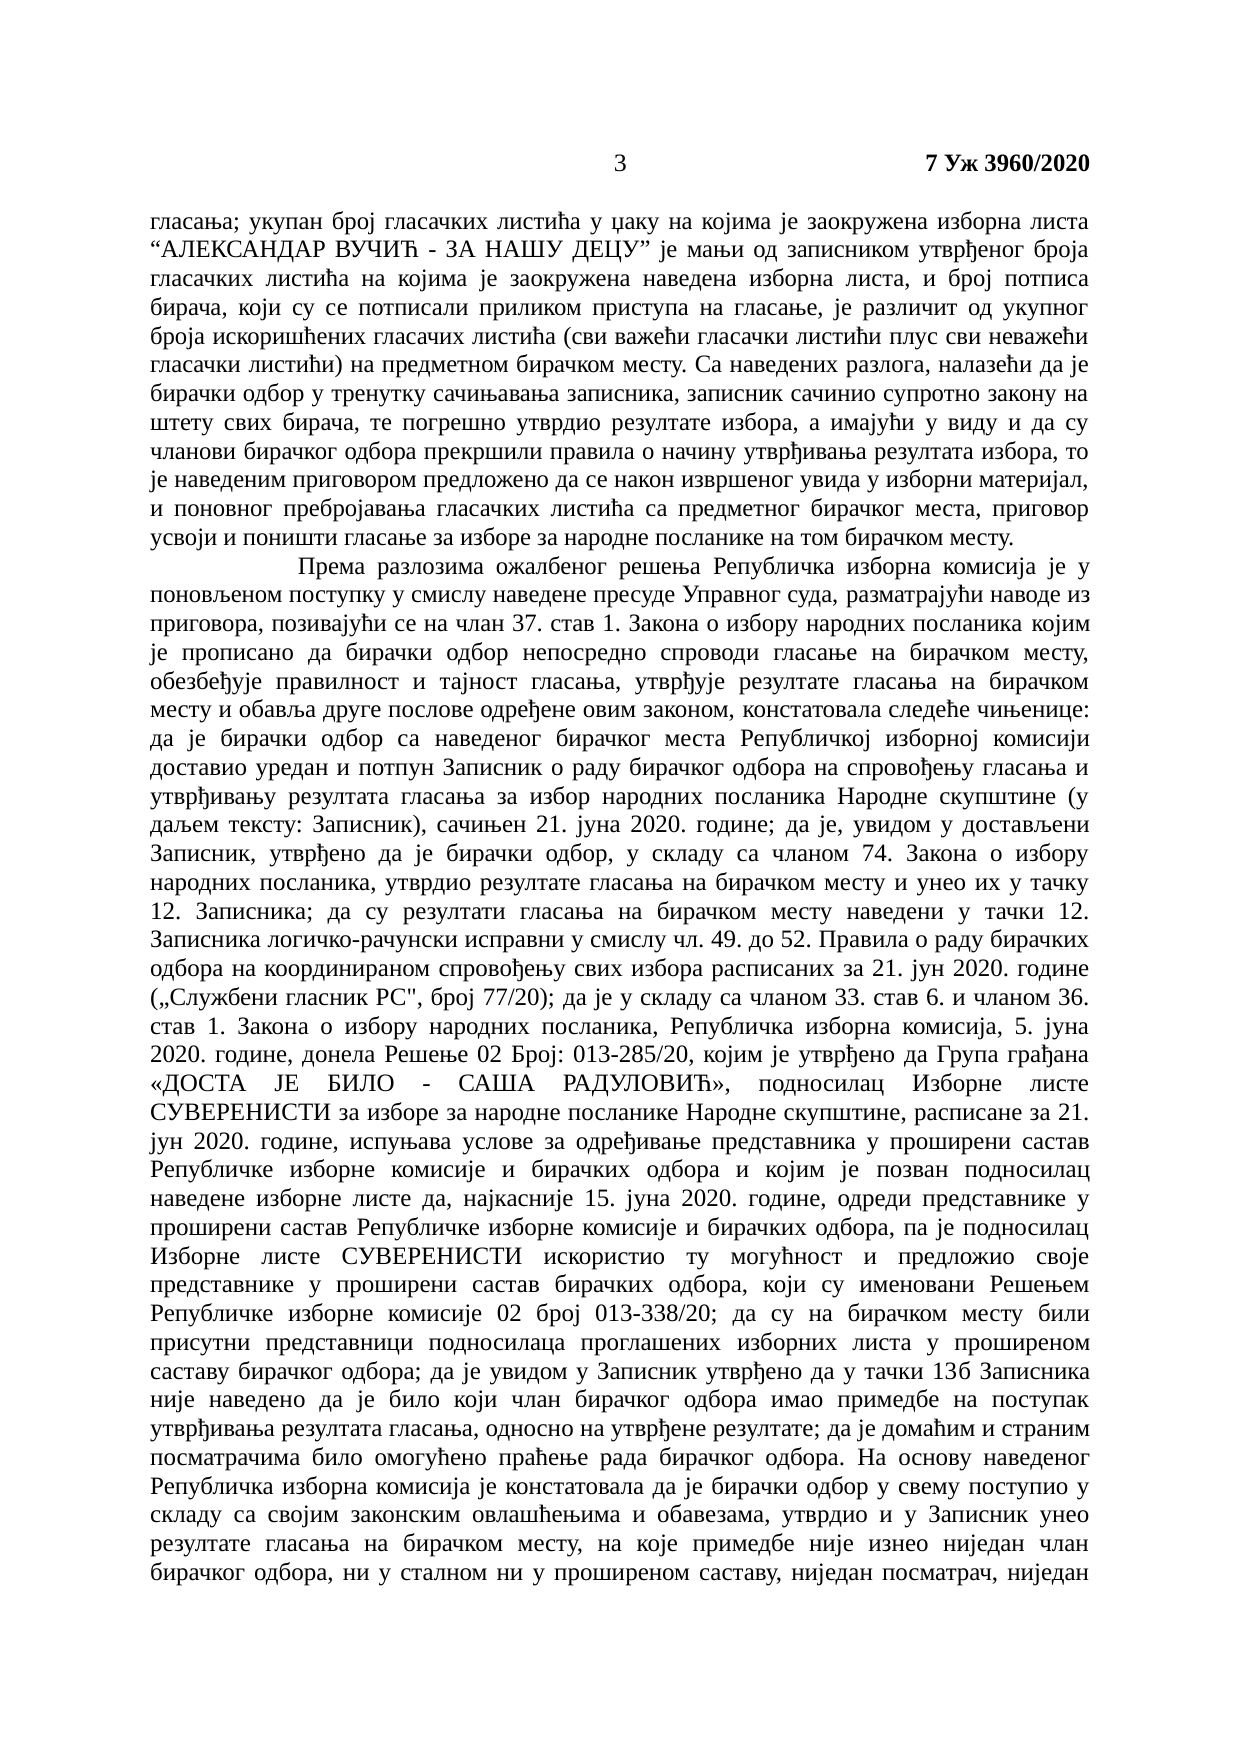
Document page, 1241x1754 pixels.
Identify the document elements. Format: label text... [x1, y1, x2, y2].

text Према разлозима ожалбеног решења Републичка изборна комисија је у поновљеном поступку у смислу наведене пресуде Управног суда, разматрајући наводе из приговора, позивајући се на члан 37. став 1. Закона о избору народних посланика којим је прописано да бирачки одбор непосредно спроводи гласање на бирачком месту, обезбеђује правилност и тајност гласања, утврђује резултате гласања на бирачком месту и обавља друге послове одређене овим законом, констатовала следеће чињенице: да је бирачки одбор са наведеног бирачког места Републичкој изборној комисији доставио уредан и потпун Записник о раду бирачког одбора на спровођењу гласања и утврђивању резултата гласања за избор народних посланика Народне скупштине (у даљем тексту: Записник), сачињен 21. јуна 2020. године; да је, увидом у достављени Записник, утврђено да је бирачки одбор, у складу са чланом 74. Закона о избору народних посланика, утврдио резултате гласања на бирачком месту и унео их у тачку 12. Записника; да су резултати гласања на бирачком месту наведени у тачки 12. Записника логичко-рачунски исправни у смислу чл. 49. до 52. Правила о раду бирачких одбора на координираном спровођењу свих избора расписаних за 21. јун 2020. године („Службени гласник РС", број 77/20); да је у складу са чланом 33. став 6. и чланом 36. став 1. Закона о избору народних посланика, Републичка изборна комисија, 5. јуна 2020. године, донела Решење 02 Број: 013-285/20, којим је утврђено да Група грађана «ДОСТА ЈЕ БИЛО - САША РАДУЛОВИЋ», подносилац Изборне листе СУВЕРЕНИСТИ за изборе за народне посланике Народне скупштине, расписане за 21. јун 2020. године, испуњава услове за одређивање представника у проширени састав Републичке изборне комисије и бирачких одбора и којим је позван подносилац наведене изборне листе да, најкасније 15. јуна 2020. године, одреди представнике у проширени састав Републичке изборне комисије и бирачких одбора, па је подносилац Изборне листе СУВЕРЕНИСТИ искористио ту могућност и предложио своје представнике у проширени састав бирачких одбора, који су именовани Решењем Републичке изборне комисије 02 број 013-338/20; да су на бирачком месту били присутни представници подносилаца проглашених изборних листа у проширеном саставу бирачког одбора; да је увидом у Записник утврђено да у тачки 13б Записника није наведено да је било који члан бирачког одбора имао примедбе на поступак утврђивања резултата гласања, односно на утврђене резултате; да је домаћим и страним посматрачима било омогућено праћење рада бирачког одбора. На основу наведеног Републичка изборна комисија је констатовала да је бирачки одбор у свему поступио у складу са својим законским овлашћењима и обавезама, утврдио и у Записник унео резултате гласања на бирачком месту, на које примедбе није изнео ниједан члан бирачког одбора, ни у сталном ни у проширеном саставу, ниједан посматрач, ниједан [150, 551, 1090, 1586]
text гласања; укупан број гласачких листића у џаку на којима је заокружена изборна листа “АЛЕКСАНДАР ВУЧИЋ - ЗА НАШУ ДЕЦУ” је мањи од записником утврђеног броја гласачких листића на којима је заокружена наведена изборна листа, и број потписа бирача, који су се потписали приликом приступа на гласање, је различит од укупног броја искоришћених гласачих листића (сви важећи гласачки листићи плус сви неважећи гласачки листићи) на предметном бирачком месту. Са наведених разлога, налазећи да је бирачки одбор у тренутку сачињавања записника, записник сачинио супротно закону на штету свих бирача, те погрешно утврдио резултате избора, а имајући у виду и да су чланови бирачког одбора прекршили правила о начину утврђивања резултата избора, то је наведеним приговором предложено да се након извршеног увида у изборни материјал, и поновног пребројавања гласачких листића са предметног бирачког места, приговор усвоји и поништи гласање за изборе за народне посланике на том бирачком месту. [150, 206, 1090, 551]
